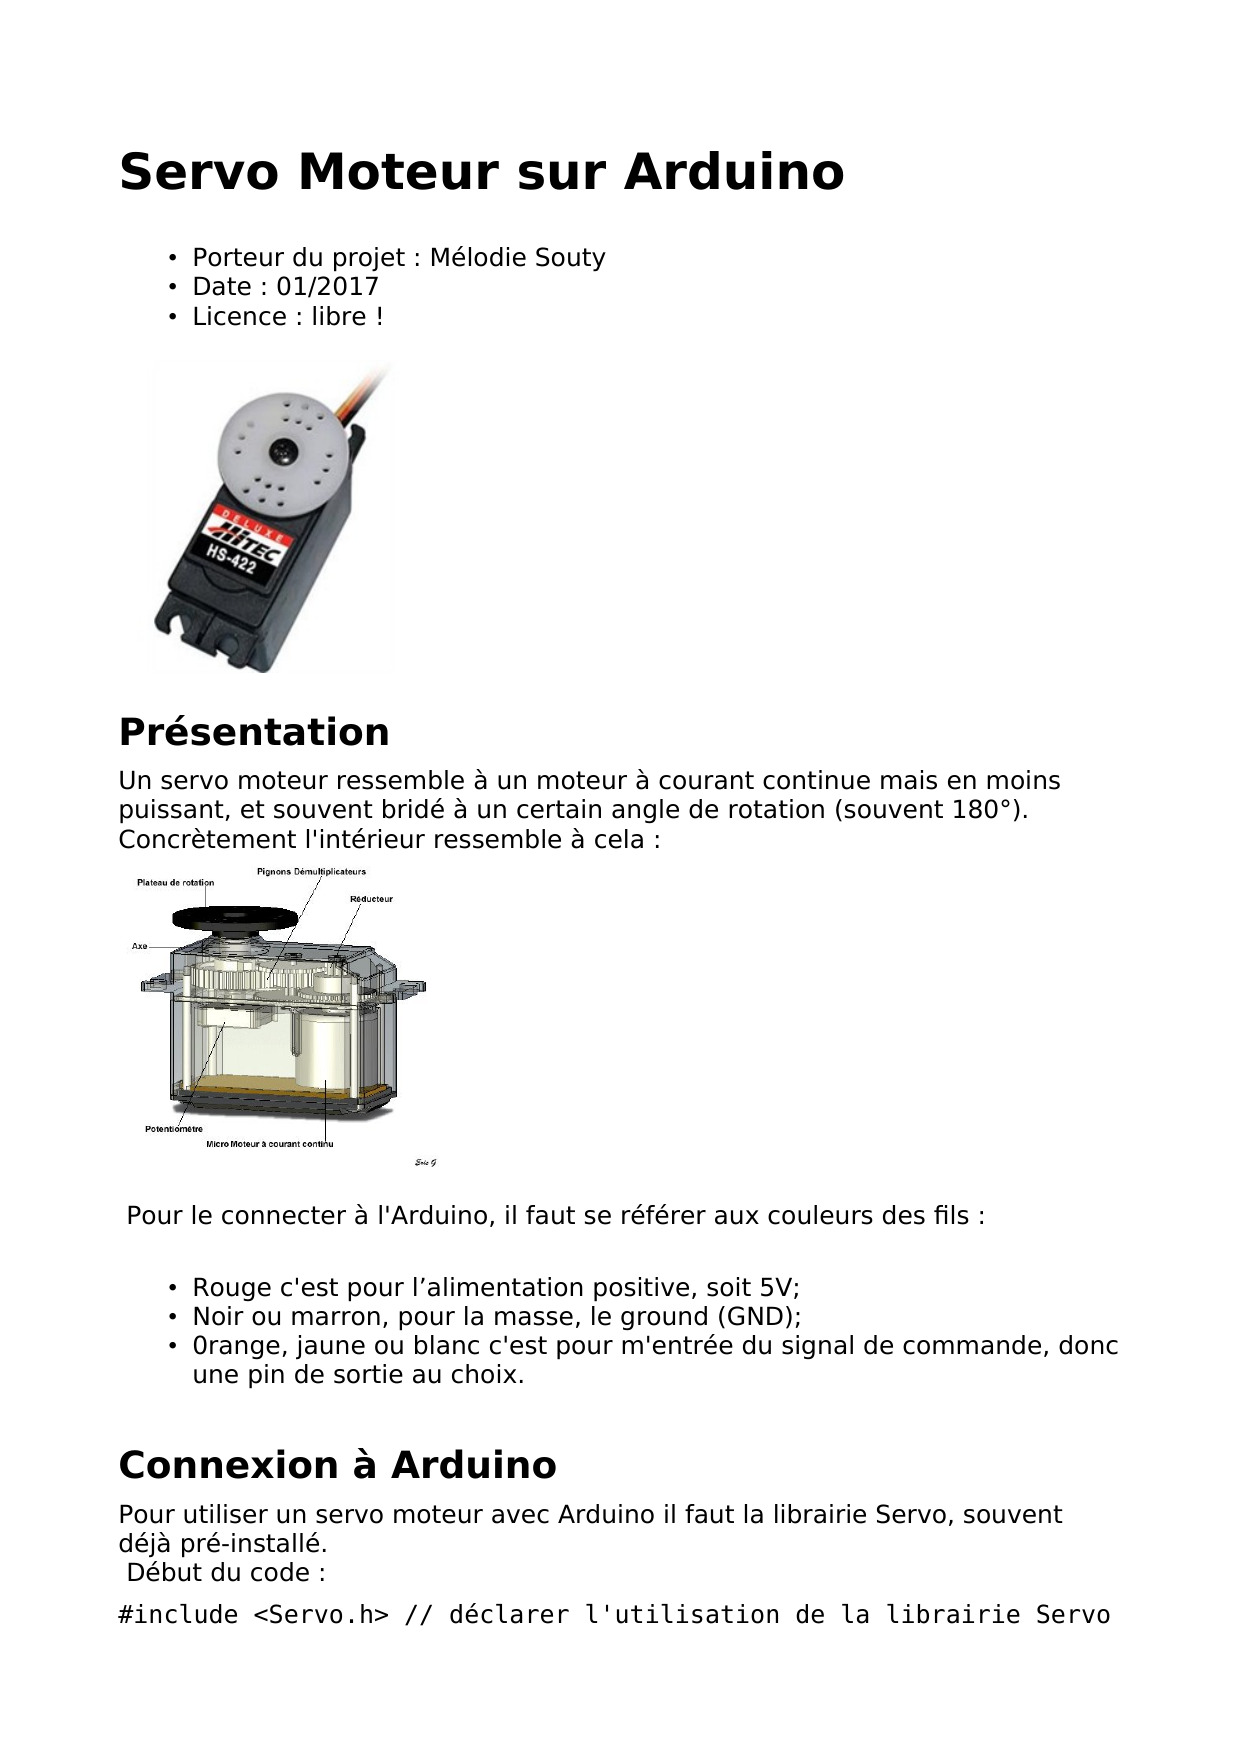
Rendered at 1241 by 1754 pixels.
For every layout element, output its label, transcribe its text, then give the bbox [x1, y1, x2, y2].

list Licence : libre ! [177, 302, 1122, 331]
picture [118, 360, 431, 673]
text #include <Servo.h> // déclarer l'utilisation de la librairie Servo [118, 1600, 1122, 1629]
list Noir ou marron, pour la masse, le ground (GND); [177, 1302, 1122, 1331]
picture [126, 853, 439, 1167]
list Porteur du projet : Mélodie Souty [177, 243, 1122, 272]
list Date : 01/2017 [177, 272, 1122, 302]
subtitle Servo Moteur sur Arduino [118, 143, 1122, 201]
subtitle Présentation [118, 710, 1122, 754]
list 0range, jaune ou blanc c'est pour m'entrée du signal de commande, donc une pin de sortie au choix. [177, 1331, 1122, 1389]
subtitle Connexion à Arduino [118, 1444, 1122, 1487]
text Un servo moteur ressemble à un moteur à courant continue mais en moins puissant, et souvent bridé à un certain angle de rotation (souvent 180°). Concrètement l'intérieur ressemble à cela : Pour le connecter à l'Arduino, il faut se référer aux couleurs des fils : [118, 766, 1122, 1231]
list Rouge c'est pour l’alimentation positive, soit 5V; [177, 1273, 1122, 1302]
text Pour utiliser un servo moteur avec Arduino il faut la librairie Servo, souvent déjà pré-installé. Début du code : [118, 1500, 1122, 1587]
